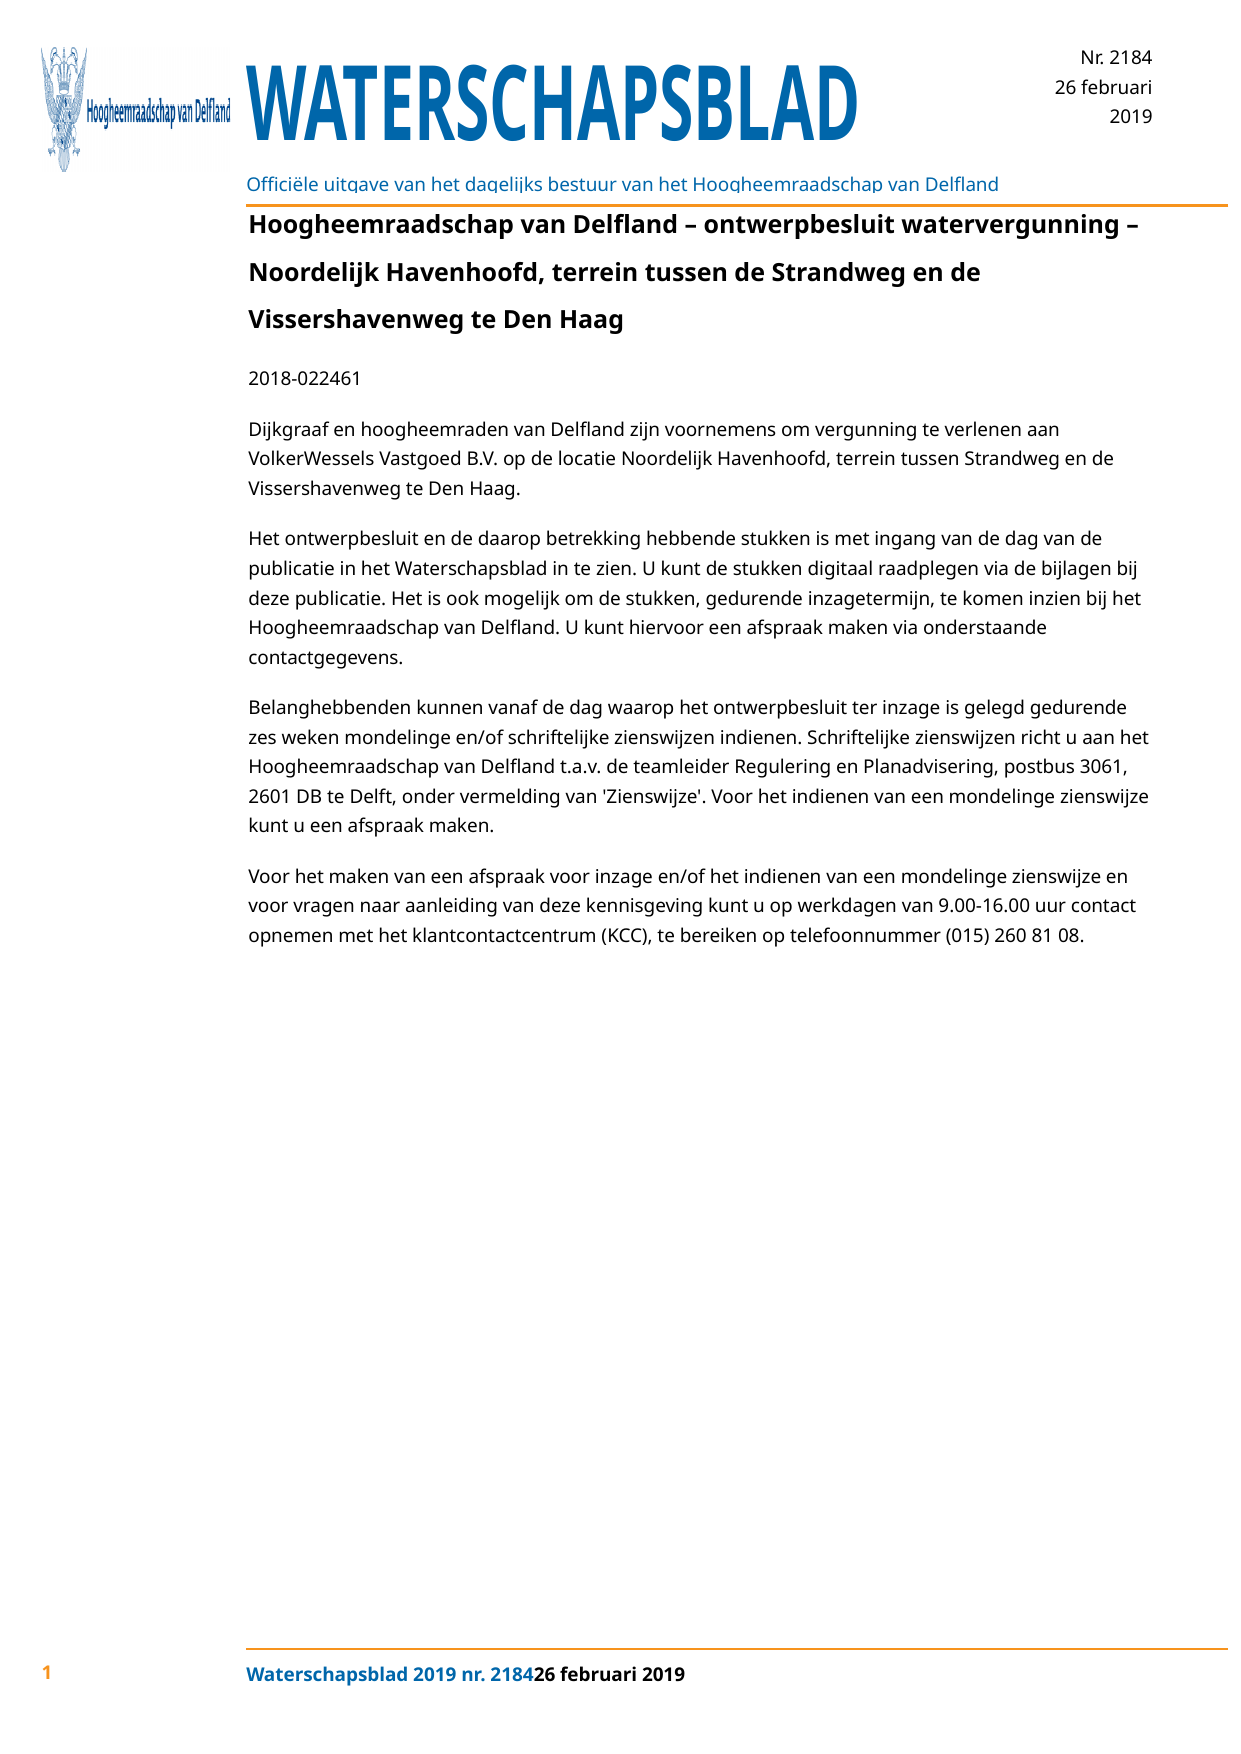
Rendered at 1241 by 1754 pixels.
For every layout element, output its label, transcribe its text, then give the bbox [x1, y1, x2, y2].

text Het ontwerpbesluit en de daarop betrekking hebbende stukken is met ingang van de dag van de publicatie in het Waterschapsblad in te zien. U kunt de stukken digitaal raadplegen via de bijlagen bij deze publicatie. Het is ook mogelijk om de stukken, gedurende inzagetermijn, te komen inzien bij het Hoogheemraadschap van Delfland. U kunt hiervoor een afspraak maken via onderstaande contactgegevens. [248, 526, 1152, 669]
text Dijkgraaf en hoogheemraden van Delfland zijn voornemens om vergunning te verlenen aan VolkerWessels Vastgoed B.V. op de locatie Noordelijk Havenhoofd, terrein tussen Strandweg en de Vissershavenweg te Den Haag. [248, 416, 1152, 501]
text Hoogheemraadschap van Delfland – ontwerpbesluit watervergunning – Noordelijk Havenhoofd, terrein tussen de Strandweg en de Vissershavenweg te Den Haag [248, 207, 1152, 336]
picture [41, 47, 231, 172]
text Voor het maken van een afspraak voor inzage en/of het indienen van een mondelinge zienswijze en voor vragen naar aanleiding van deze kennisgeving kunt u op werkdagen van 9.00-16.00 uur contact opnemen met het klantcontactcentrum (KCC), te bereiken op telefoonnummer (015) 260 81 08. [248, 863, 1152, 948]
text 2018-022461 [248, 366, 1152, 391]
text Belanghebbenden kunnen vanaf de dag waarop het ontwerpbesluit ter inzage is gelegd gedurende zes weken mondelinge en/of schriftelijke zienswijzen indienen. Schriftelijke zienswijzen richt u aan het Hoogheemraadschap van Delfland t.a.v. de teamleider Regulering en Planadvisering, postbus 3061, 2601 DB te Delft, onder vermelding van 'Zienswijze'. Voor het indienen van een mondelinge zienswijze kunt u een afspraak maken. [248, 694, 1152, 838]
